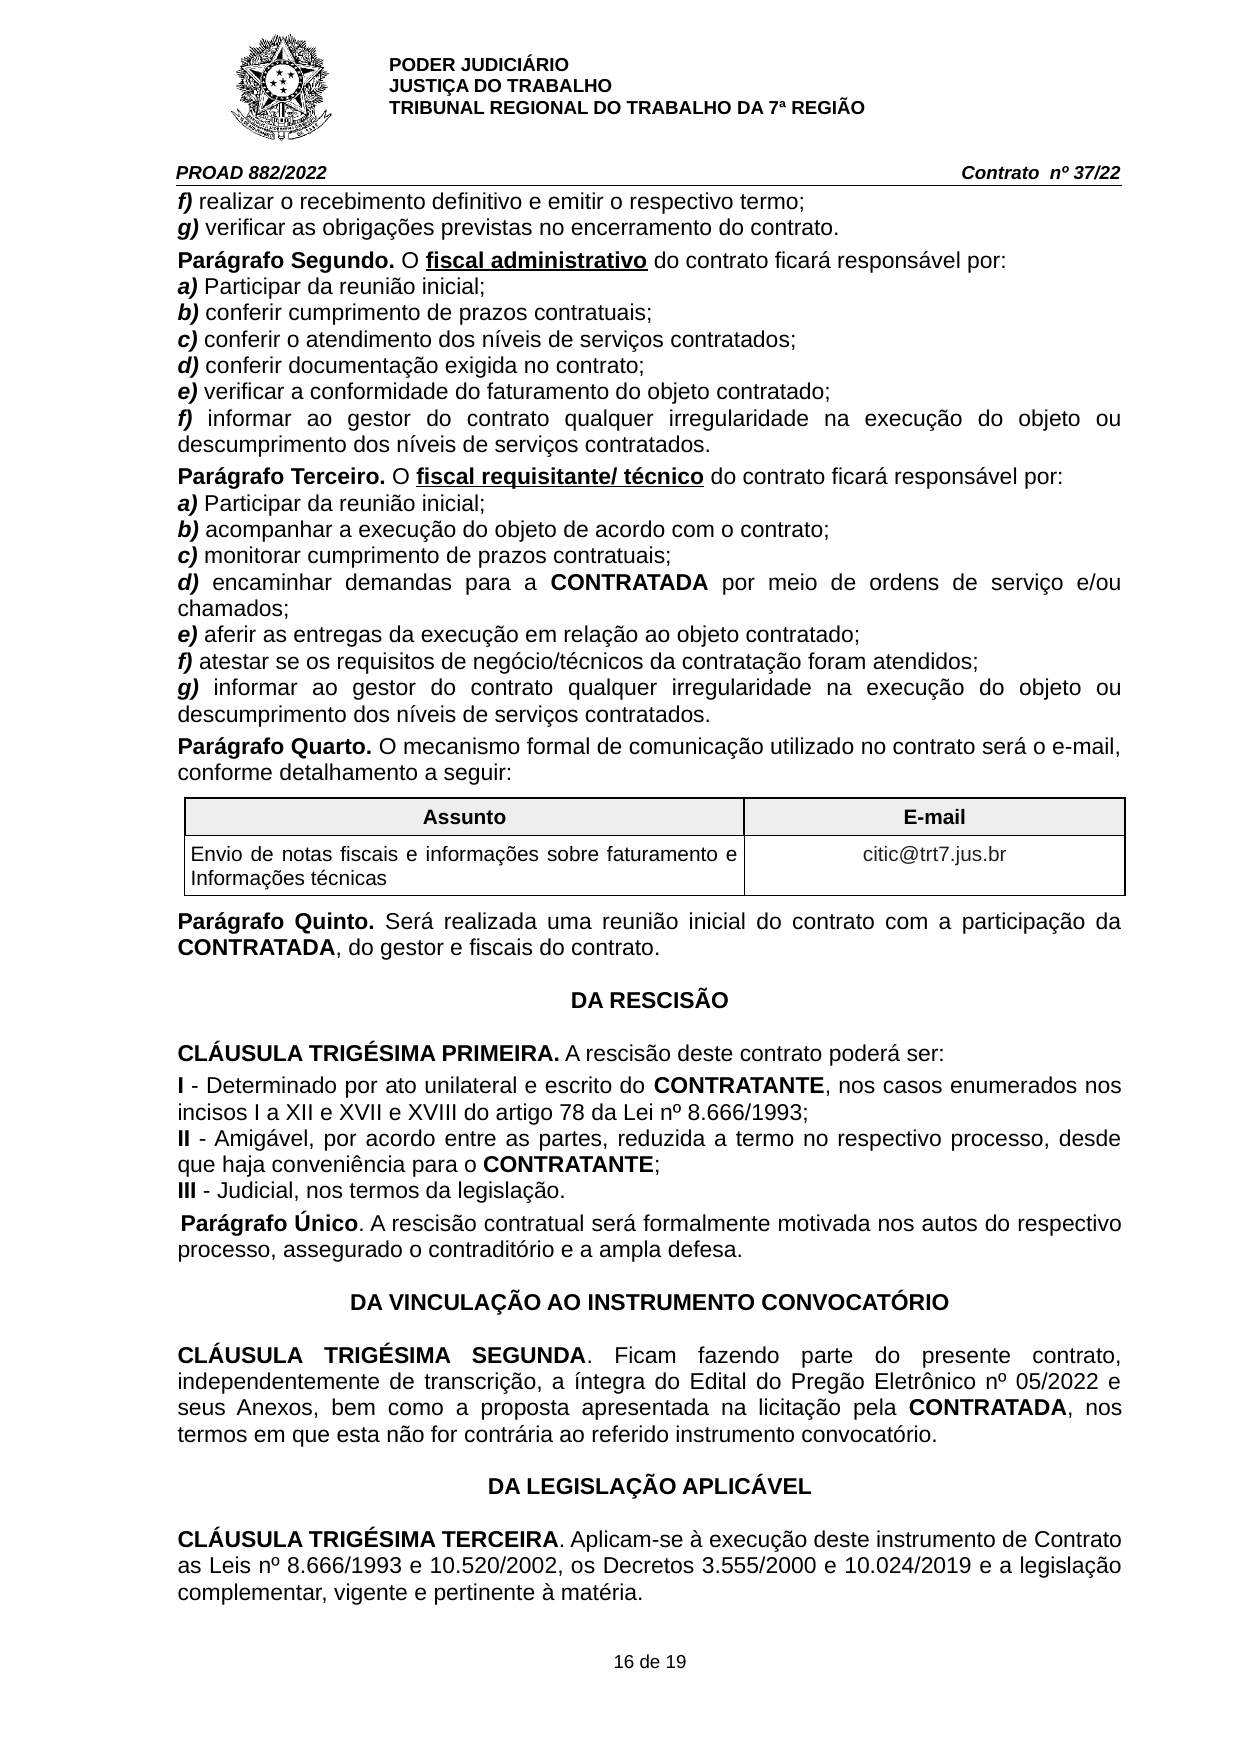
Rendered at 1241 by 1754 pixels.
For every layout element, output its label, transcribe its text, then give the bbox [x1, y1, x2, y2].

text I - Determinado por ato unilateral e escrito do CONTRATANTE, nos casos enumerados nos incisos I a XII e XVII e XVIII do artigo 78 da Lei nº 8.666/1993; [177, 1072, 1122, 1125]
text d) conferir documentação exigida no contrato; [177, 352, 1122, 378]
text CLÁUSULA TRIGÉSIMA TERCEIRA. Aplicam-se à execução deste instrumento de Contrato as Leis nº 8.666/1993 e 10.520/2002, os Decretos 3.555/2000 e 10.024/2019 e a legislação complementar, vigente e pertinente à matéria. [177, 1526, 1122, 1605]
text f) atestar se os requisitos de negócio/técnicos da contratação foram atendidos; [177, 648, 1122, 674]
text Parágrafo Segundo. O fiscal administrativo do contrato ficará responsável por: [177, 247, 1122, 273]
text Parágrafo Quinto. Será realizada uma reunião inicial do contrato com a participação da CONTRATADA, do gestor e fiscais do contrato. [177, 908, 1122, 961]
table_cell citic@trt7.jus.br [745, 836, 1124, 895]
text b) conferir cumprimento de prazos contratuais; [177, 299, 1122, 326]
text III - Judicial, nos termos da legislação. [177, 1177, 1122, 1204]
subtitle DA VINCULAÇÃO AO INSTRUMENTO CONVOCATÓRIO [177, 1289, 1122, 1315]
text c) conferir o atendimento dos níveis de serviços contratados; [177, 326, 1122, 352]
text e) verificar a conformidade do faturamento do objeto contratado; [177, 378, 1122, 405]
text d) encaminhar demandas para a CONTRATADA por meio de ordens de serviço e/ou chamados; [177, 569, 1122, 621]
text Parágrafo Quarto. O mecanismo formal de comunicação utilizado no contrato será o e-mail, conforme detalhamento a seguir: [177, 733, 1122, 786]
text a) Participar da reunião inicial; [177, 273, 1122, 299]
text DA RESCISÃO [177, 987, 1122, 1013]
subtitle DA LEGISLAÇÃO APLICÁVEL [177, 1473, 1122, 1500]
text e) aferir as entregas da execução em relação ao objeto contratado; [177, 621, 1122, 648]
table_header E-mail [745, 799, 1124, 835]
text c) monitorar cumprimento de prazos contratuais; [177, 542, 1122, 569]
text f) informar ao gestor do contrato qualquer irregularidade na execução do objeto ou descumprimento dos níveis de serviços contratados. [177, 405, 1122, 457]
table_header Assunto [186, 799, 743, 835]
text f) realizar o recebimento definitivo e emitir o respectivo termo; [177, 188, 1122, 214]
text g) informar ao gestor do contrato qualquer irregularidade na execução do objeto ou descumprimento dos níveis de serviços contratados. [177, 674, 1122, 727]
text II - Amigável, por acordo entre as partes, reduzida a termo no respectivo processo, desde que haja conveniência para o CONTRATANTE; [177, 1125, 1122, 1177]
text g) verificar as obrigações previstas no encerramento do contrato. [177, 214, 1122, 241]
text CLÁUSULA TRIGÉSIMA SEGUNDA. Ficam fazendo parte do presente contrato, independentemente de transcrição, a íntegra do Edital do Pregão Eletrônico nº 05/2022 e seus Anexos, bem como a proposta apresentada na licitação pela CONTRATADA, nos termos em que esta não for contrária ao referido instrumento convocatório. [177, 1342, 1122, 1447]
text Parágrafo Terceiro. O fiscal requisitante/ técnico do contrato ficará responsável por: [177, 463, 1122, 490]
text b) acompanhar a execução do objeto de acordo com o contrato; [177, 516, 1122, 542]
text a) Participar da reunião inicial; [177, 490, 1122, 516]
text Parágrafo Único. A rescisão contratual será formalmente motivada nos autos do respectivo processo, assegurado o contraditório e a ampla defesa. [177, 1210, 1122, 1262]
table_cell Envio de notas fiscais e informações sobre faturamento e Informações técnicas [185, 836, 744, 895]
text CLÁUSULA TRIGÉSIMA PRIMEIRA. A rescisão deste contrato poderá ser: [177, 1040, 1122, 1066]
